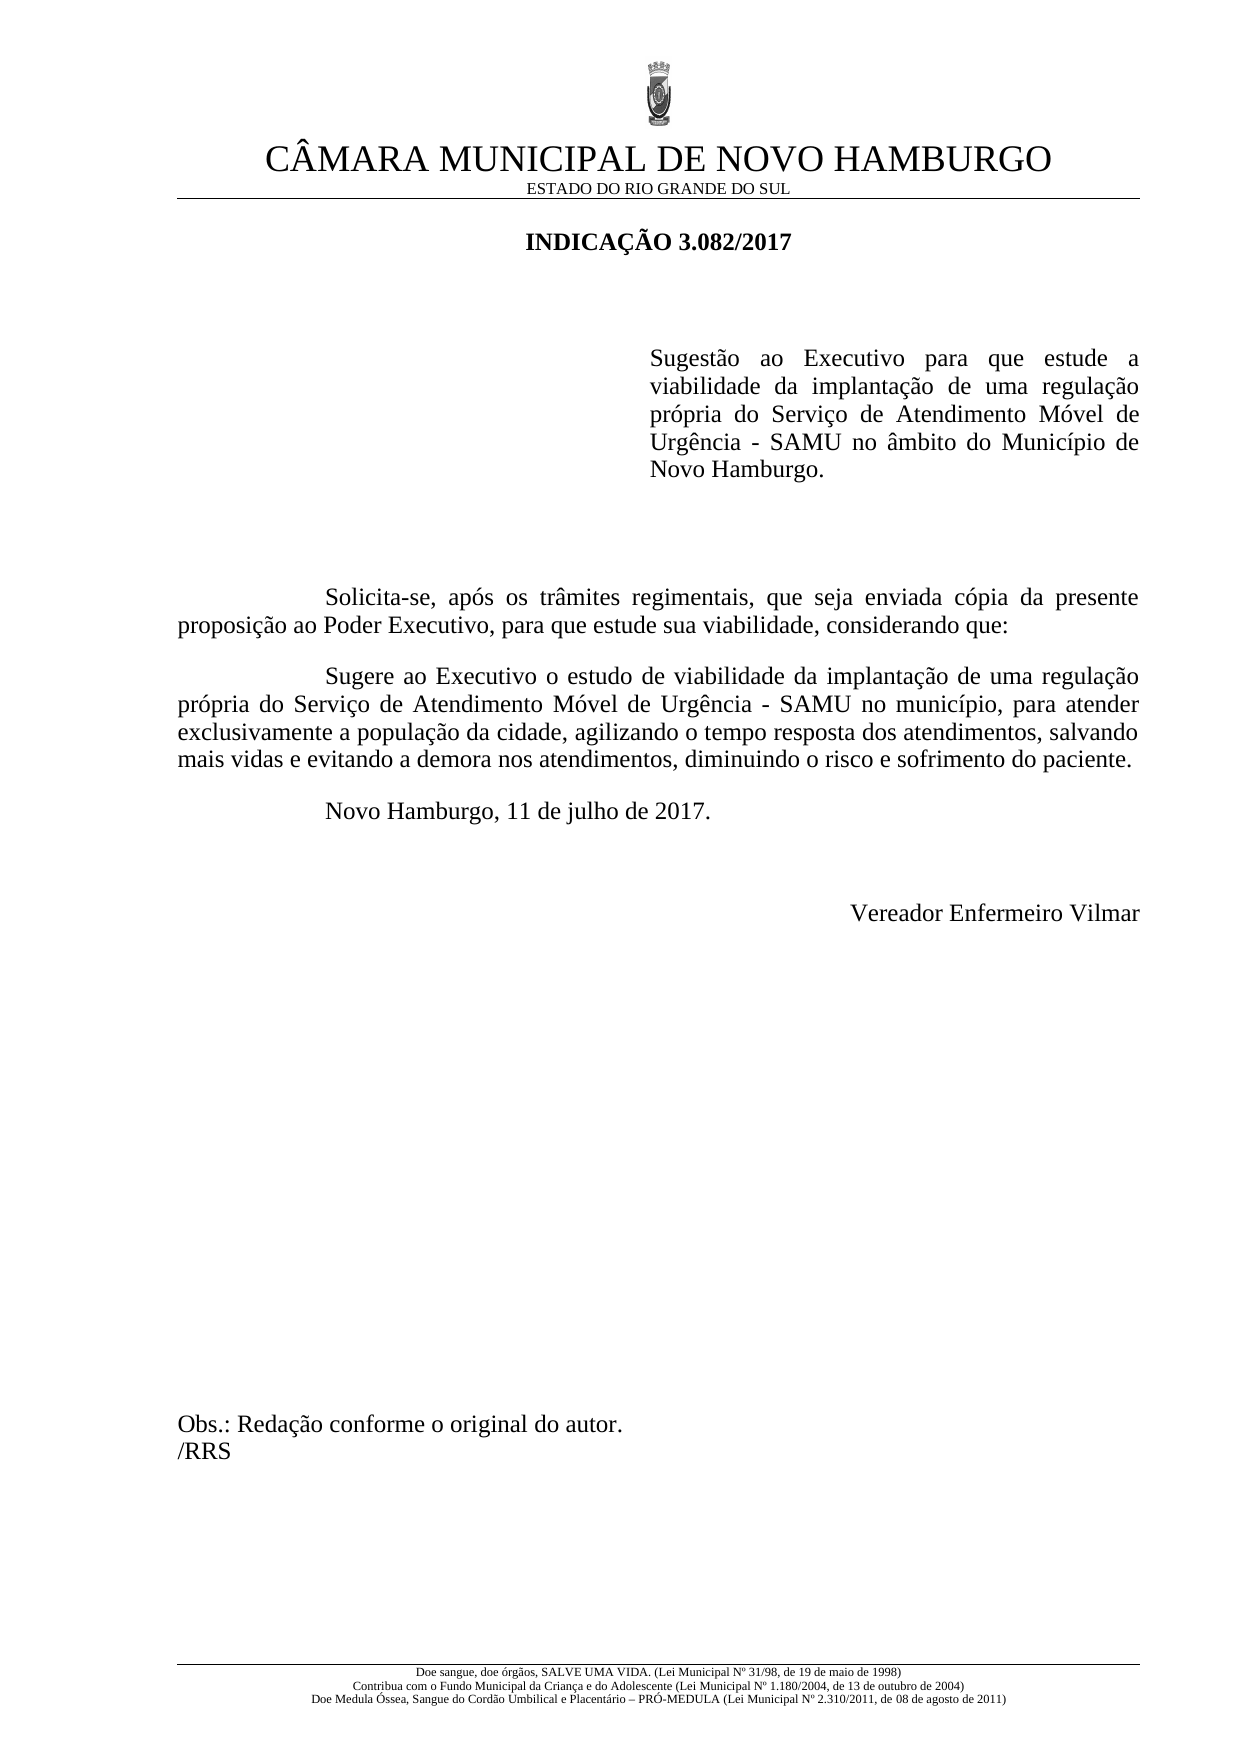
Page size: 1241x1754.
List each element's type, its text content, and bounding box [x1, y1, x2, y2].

text INDICAÇÃO 3.082/2017 [177, 228, 1140, 256]
text Sugere ao Executivo o estudo de viabilidade da implantação de uma regulação própria do Serviço de Atendimento Móvel de Urgência - SAMU no município, para atender exclusivamente a população da cidade, agilizando o tempo resposta dos atendimentos, salvando mais vidas e evitando a demora nos atendimentos, diminuindo o risco e sofrimento do paciente. [177, 662, 1140, 773]
text Vereador Enfermeiro Vilmar [177, 899, 1140, 927]
text Obs.: Redação conforme o original do autor. [177, 1410, 1140, 1437]
text Solicita-se, após os trâmites regimentais, que seja enviada cópia da presente proposição ao Poder Executivo, para que estude sua viabilidade, considerando que: [177, 583, 1140, 639]
text Novo Hamburgo, 11 de julho de 2017. [177, 797, 1140, 824]
text /RRS [177, 1437, 1140, 1465]
text Sugestão ao Executivo para que estude a viabilidade da implantação de uma regulação própria do Serviço de Atendimento Móvel de Urgência - SAMU no âmbito do Município de Novo Hamburgo. [649, 344, 1140, 483]
